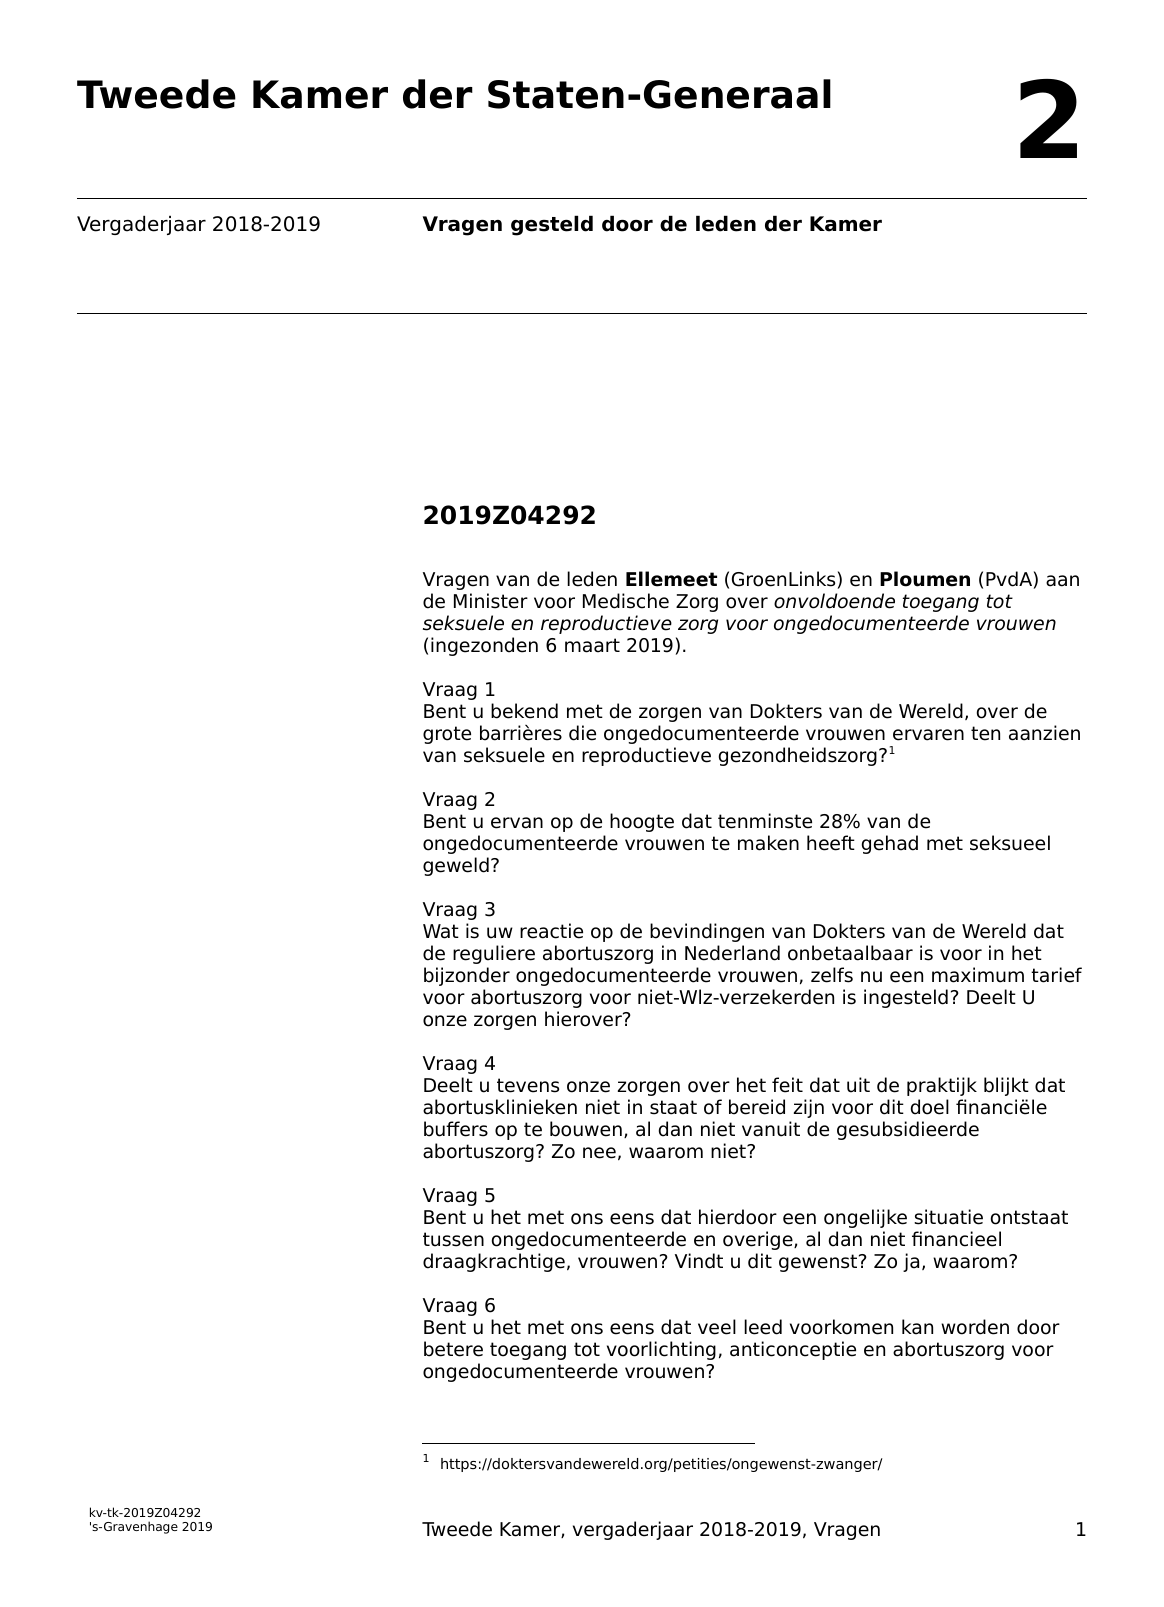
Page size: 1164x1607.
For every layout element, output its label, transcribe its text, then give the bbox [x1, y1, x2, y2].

table_cell Vragen gesteld door de leden der Kamer [422, 199, 1087, 313]
text Wat is uw reactie op de bevindingen van Dokters van de Wereld dat de reguliere abortuszorg in Nederland onbetaalbaar is voor in het bijzonder ongedocumenteerde vrouwen, zelfs nu een maximum tarief voor abortuszorg voor niet-Wlz-verzekerden is ingesteld? Deelt U onze zorgen hierover? [422, 921, 1087, 1031]
table_cell Vergaderjaar 2018-2019 [77, 199, 422, 313]
text 2019Z04292 [422, 501, 1087, 531]
text Vragen van de leden Ellemeet (GroenLinks) en Ploumen (PvdA) aan de Minister voor Medische Zorg over onvoldoende toegang tot seksuele en reproductieve zorg voor ongedocumenteerde vrouwen (ingezonden 6 maart 2019). [422, 569, 1087, 657]
text kv-tk-2019Z04292 [88, 1506, 323, 1520]
table_header 2 [886, 59, 1087, 198]
text Vraag 5 [422, 1185, 1087, 1207]
table_header Tweede Kamer der Staten-Generaal [77, 59, 886, 198]
text Vraag 1 [422, 679, 1087, 701]
text Vraag 2 [422, 789, 1087, 811]
text Vraag 6 [422, 1295, 1087, 1317]
text 's-Gravenhage 2019 [88, 1520, 323, 1534]
text Vraag 3 [422, 899, 1087, 921]
text Bent u bekend met de zorgen van Dokters van de Wereld, over de grote barrières die ongedocumenteerde vrouwen ervaren ten aanzien van seksuele en reproductieve gezondheidszorg? [422, 701, 1087, 767]
text Bent u het met ons eens dat veel leed voorkomen kan worden door betere toegang tot voorlichting, anticonceptie en abortuszorg voor ongedocumenteerde vrouwen? [422, 1317, 1087, 1383]
text Bent u het met ons eens dat hierdoor een ongelijke situatie ontstaat tussen ongedocumenteerde en overige, al dan niet financieel draagkrachtige, vrouwen? Vindt u dit gewenst? Zo ja, waarom? [422, 1207, 1087, 1273]
text Deelt u tevens onze zorgen over het feit dat uit de praktijk blijkt dat abortusklinieken niet in staat of bereid zijn voor dit doel financiële buffers op te bouwen, al dan niet vanuit de gesubsidieerde abortuszorg? Zo nee, waarom niet? [422, 1075, 1087, 1163]
text Vraag 4 [422, 1053, 1087, 1075]
text Bent u ervan op de hoogte dat tenminste 28% van de ongedocumenteerde vrouwen te maken heeft gehad met seksueel geweld? [422, 811, 1087, 877]
text https://doktersvandewereld.org/petities/ongewenst-zwanger/ [422, 1452, 1087, 1474]
